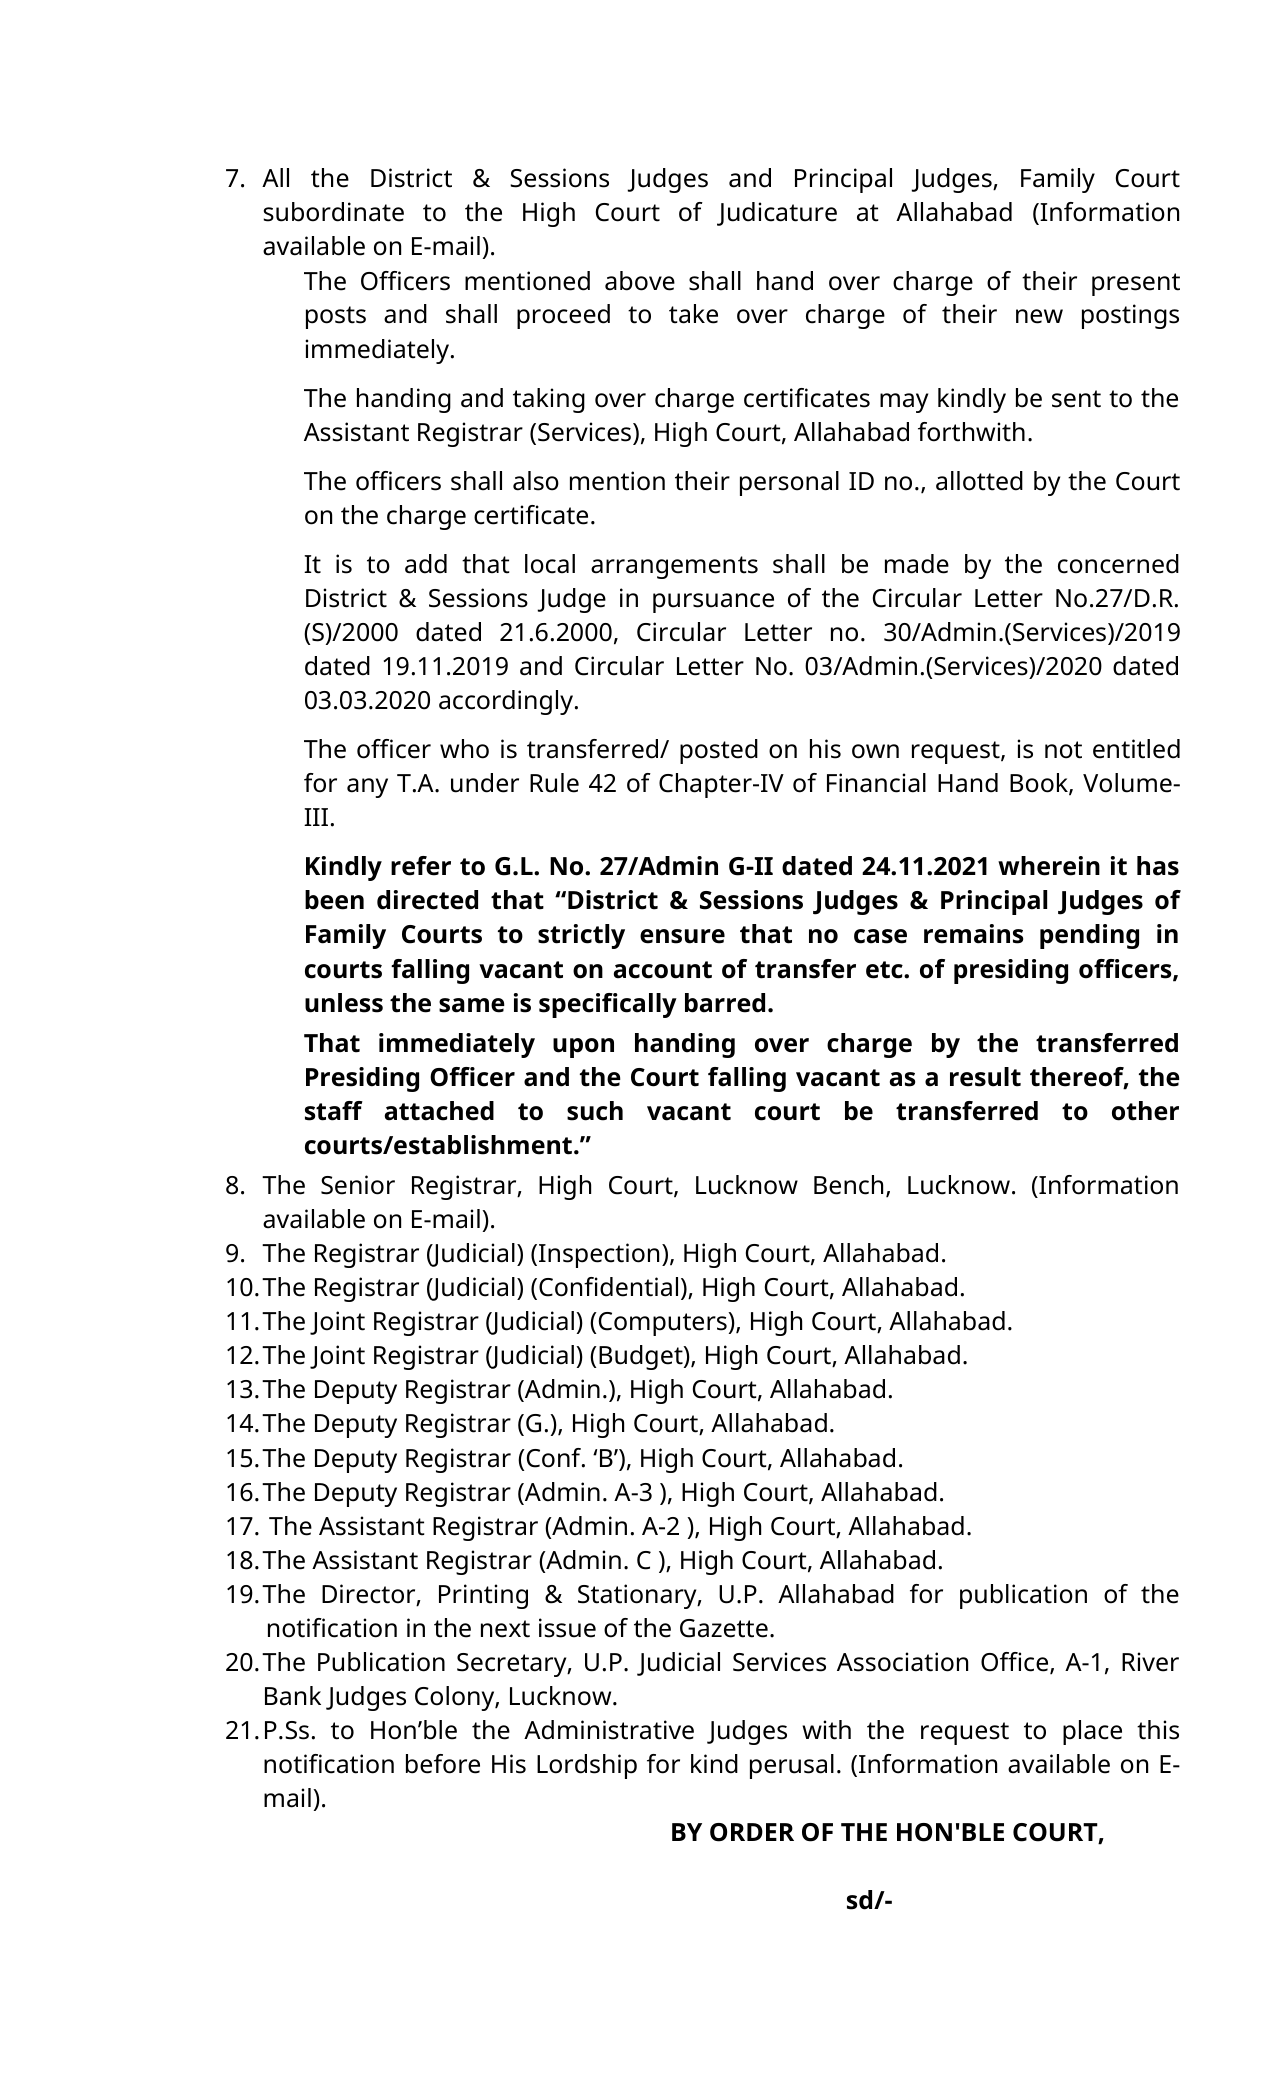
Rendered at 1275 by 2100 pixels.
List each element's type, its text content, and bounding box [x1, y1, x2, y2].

text The officer who is transferred/ posted on his own request, is not entitled for any T.A. under Rule 42 of Chapter-IV of Financial Hand Book, Volume-III. [303, 732, 1183, 834]
list The Deputy Registrar (Admin.), High Court, Allahabad. [225, 1372, 1181, 1406]
list The Registrar (Judicial) (Inspection), High Court, Allahabad. [225, 1236, 1181, 1270]
text The handing and taking over charge certificates may kindly be sent to the Assistant Registrar (Services), High Court, Allahabad forthwith. [303, 380, 1181, 448]
list The Deputy Registrar (Admin. A-3 ), High Court, Allahabad. [225, 1474, 1181, 1508]
list The Deputy Registrar (G.), High Court, Allahabad. [225, 1406, 1181, 1440]
text The officers shall also mention their personal ID no., allotted by the Court on the charge certificate. [303, 463, 1181, 532]
text It is to add that local arrangements shall be made by the concerned District & Sessions Judge in pursuance of the Circular Letter No.27/D.R.(S)/2000 dated 21.6.2000, Circular Letter no. 30/Admin.(Services)/2019 dated 19.11.2019 and Circular Letter No. 03/Admin.(Services)/2020 dated 03.03.2020 accordingly. [303, 547, 1181, 717]
list P.Ss. to Hon’ble the Administrative Judges with the request to place this notification before His Lordship for kind perusal. (Information available on E-mail). [225, 1713, 1181, 1815]
text sd/- [562, 1883, 1181, 1917]
list The Publication Secretary, U.P. Judicial Services Association Office, A-1, River Bank Judges Colony, Lucknow. [225, 1644, 1181, 1713]
text The Officers mentioned above shall hand over charge of their present posts and shall proceed to take over charge of their new postings immediately. [303, 263, 1181, 365]
list The Senior Registrar, High Court, Lucknow Bench, Lucknow. (Information available on E-mail). [225, 1168, 1181, 1236]
list The Joint Registrar (Judicial) (Budget), High Court, Allahabad. [225, 1338, 1181, 1372]
list The Director, Printing & Stationary, U.P. Allahabad for publication of the notification in the next issue of the Gazette. [225, 1576, 1181, 1644]
text BY ORDER OF THE HON'BLE COURT, [187, 1815, 1181, 1849]
list The Assistant Registrar (Admin. A-2 ), High Court, Allahabad. [225, 1508, 1181, 1542]
list The Registrar (Judicial) (Confidential), High Court, Allahabad. [225, 1270, 1181, 1304]
list The Assistant Registrar (Admin. C ), High Court, Allahabad. [225, 1542, 1181, 1576]
text That immediately upon handing over charge by the transferred Presiding Officer and the Court falling vacant as a result thereof, the staff attached to such vacant court be transferred to other courts/establishment.” [303, 1025, 1181, 1162]
text Kindly refer to G.L. No. 27/Admin G-II dated 24.11.2021 wherein it has been directed that “District & Sessions Judges & Principal Judges of Family Courts to strictly ensure that no case remains pending in courts falling vacant on account of transfer etc. of presiding officers, unless the same is specifically barred. [303, 849, 1181, 1019]
list All the District & Sessions Judges and Principal Judges, Family Court subordinate to the High Court of Judicature at Allahabad (Information available on E-mail). [225, 161, 1181, 263]
list The Joint Registrar (Judicial) (Computers), High Court, Allahabad. [225, 1304, 1181, 1338]
list The Deputy Registrar (Conf. ‘B’), High Court, Allahabad. [225, 1440, 1181, 1474]
